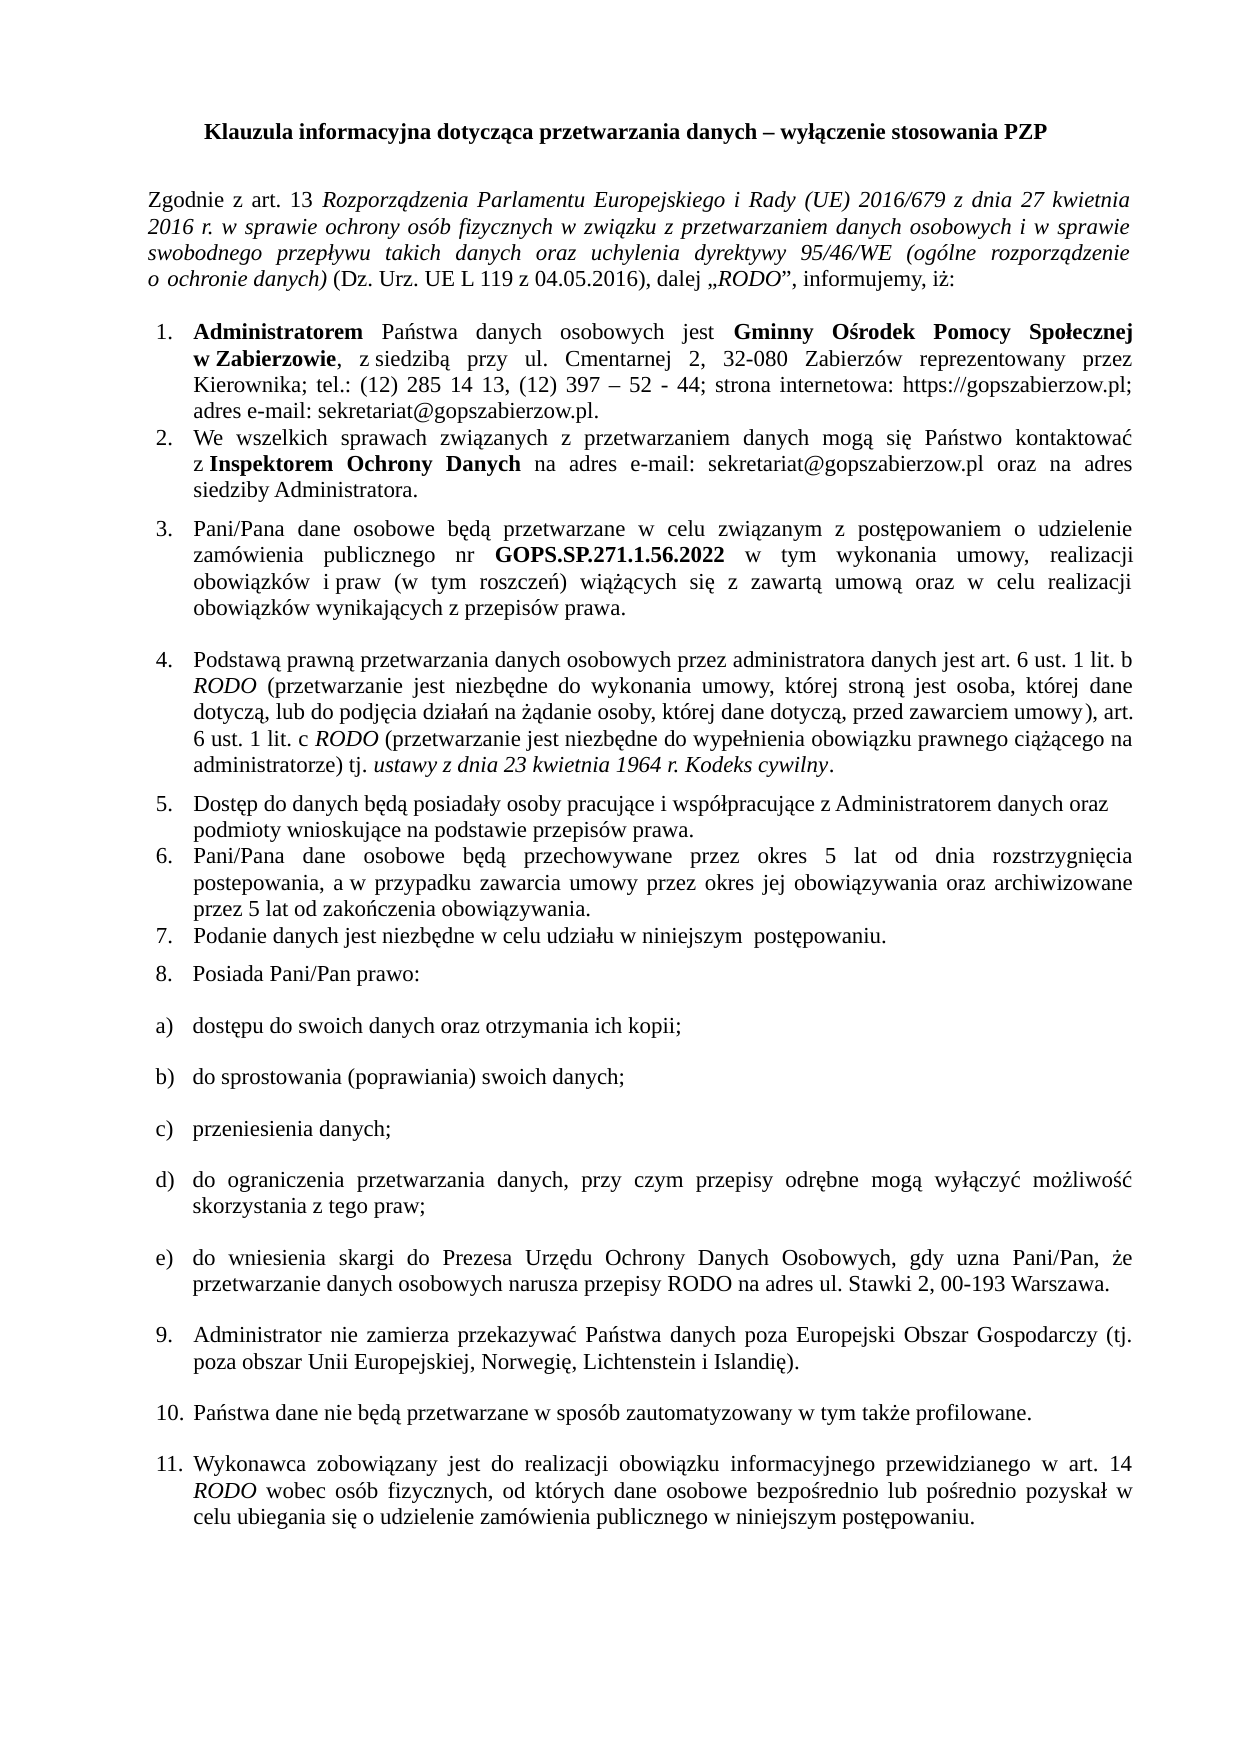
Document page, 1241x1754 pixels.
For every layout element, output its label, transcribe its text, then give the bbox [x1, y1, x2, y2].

list przeniesienia danych; [155, 1114, 1134, 1141]
list Administrator nie zamierza przekazywać Państwa danych poza Europejski Obszar Gospodarczy (tj. poza obszar Unii Europejskiej, Norwegię, Lichtenstein i Islandię). [156, 1321, 1134, 1374]
list Podanie danych jest niezbędne w celu udziału w niniejszym postępowaniu. [156, 922, 1134, 948]
list do sprostowania (poprawiania) swoich danych; [155, 1063, 1134, 1089]
text Zgodnie z art. 13 Rozporządzenia Parlamentu Europejskiego i Rady (UE) 2016/679 z dnia 27 kwietnia 2016 r. w sprawie ochrony osób fizycznych w związku z przetwarzaniem danych osobowych i w sprawie swobodnego przepływu takich danych oraz uchylenia dyrektywy 95/46/WE (ogólne rozporządzenie o ochronie danych) (Dz. Urz. UE L 119 z 04.05.2016), dalej „RODO”, informujemy, iż: [148, 186, 1134, 292]
list Wykonawca zobowiązany jest do realizacji obowiązku informacyjnego przewidzianego w art. 14 RODO wobec osób fizycznych, od których dane osobowe bezpośrednio lub pośrednio pozyskał w celu ubiegania się o udzielenie zamówienia publicznego w niniejszym postępowaniu. [156, 1450, 1134, 1529]
list Administratorem Państwa danych osobowych jest Gminny Ośrodek Pomocy Społecznej w Zabierzowie, z siedzibą przy ul. Cmentarnej 2, 32-080 Zabierzów reprezentowany przez Kierownika; tel.: (12) 285 14 13, (12) 397 – 52 - 44; strona internetowa: https://gopszabierzow.pl; adres e-mail: sekretariat@gopszabierzow.pl. [156, 318, 1134, 424]
list Podstawą prawną przetwarzania danych osobowych przez administratora danych jest art. 6 ust. 1 lit. b RODO (przetwarzanie jest niezbędne do wykonania umowy, której stroną jest osoba, której dane dotyczą, lub do podjęcia działań na żądanie osoby, której dane dotyczą, przed zawarciem umowy), art. 6 ust. 1 lit. c RODO (przetwarzanie jest niezbędne do wypełnienia obowiązku prawnego ciążącego na administratorze) tj. ustawy z dnia 23 kwietnia 1964 r. Kodeks cywilny. [156, 646, 1134, 777]
list Pani/Pana dane osobowe będą przetwarzane w celu związanym z postępowaniem o udzielenie zamówienia publicznego nr GOPS.SP.271.1.56.2022 w tym wykonania umowy, realizacji obowiązków i praw (w tym roszczeń) wiążących się z zawartą umową oraz w celu realizacji obowiązków wynikających z przepisów prawa. [156, 515, 1134, 621]
list do wniesienia skargi do Prezesa Urzędu Ochrony Danych Osobowych, gdy uzna Pani/Pan, że przetwarzanie danych osobowych narusza przepisy RODO na adres ul. Stawki 2, 00-193 Warszawa. [155, 1244, 1134, 1296]
list do ograniczenia przetwarzania danych, przy czym przepisy odrębne mogą wyłączyć możliwość skorzystania z tego praw; [155, 1166, 1134, 1219]
list Dostęp do danych będą posiadały osoby pracujące i współpracujące z Administratorem danych oraz podmioty wnioskujące na podstawie przepisów prawa. [156, 790, 1134, 843]
list We wszelkich sprawach związanych z przetwarzaniem danych mogą się Państwo kontaktować z Inspektorem Ochrony Danych na adres e-mail: sekretariat@gopszabierzow.pl oraz na adres siedziby Administratora. [156, 424, 1134, 503]
list Pani/Pana dane osobowe będą przechowywane przez okres 5 lat od dnia rozstrzygnięcia postepowania, a w przypadku zawarcia umowy przez okres jej obowiązywania oraz archiwizowane przez 5 lat od zakończenia obowiązywania. [156, 843, 1134, 922]
list Państwa dane nie będą przetwarzane w sposób zautomatyzowany w tym także profilowane. [156, 1399, 1134, 1425]
text Klauzula informacyjna dotycząca przetwarzania danych – wyłączenie stosowania PZP [118, 118, 1134, 144]
list Posiada Pani/Pan prawo: [155, 961, 1134, 987]
list dostępu do swoich danych oraz otrzymania ich kopii; [155, 1012, 1134, 1038]
